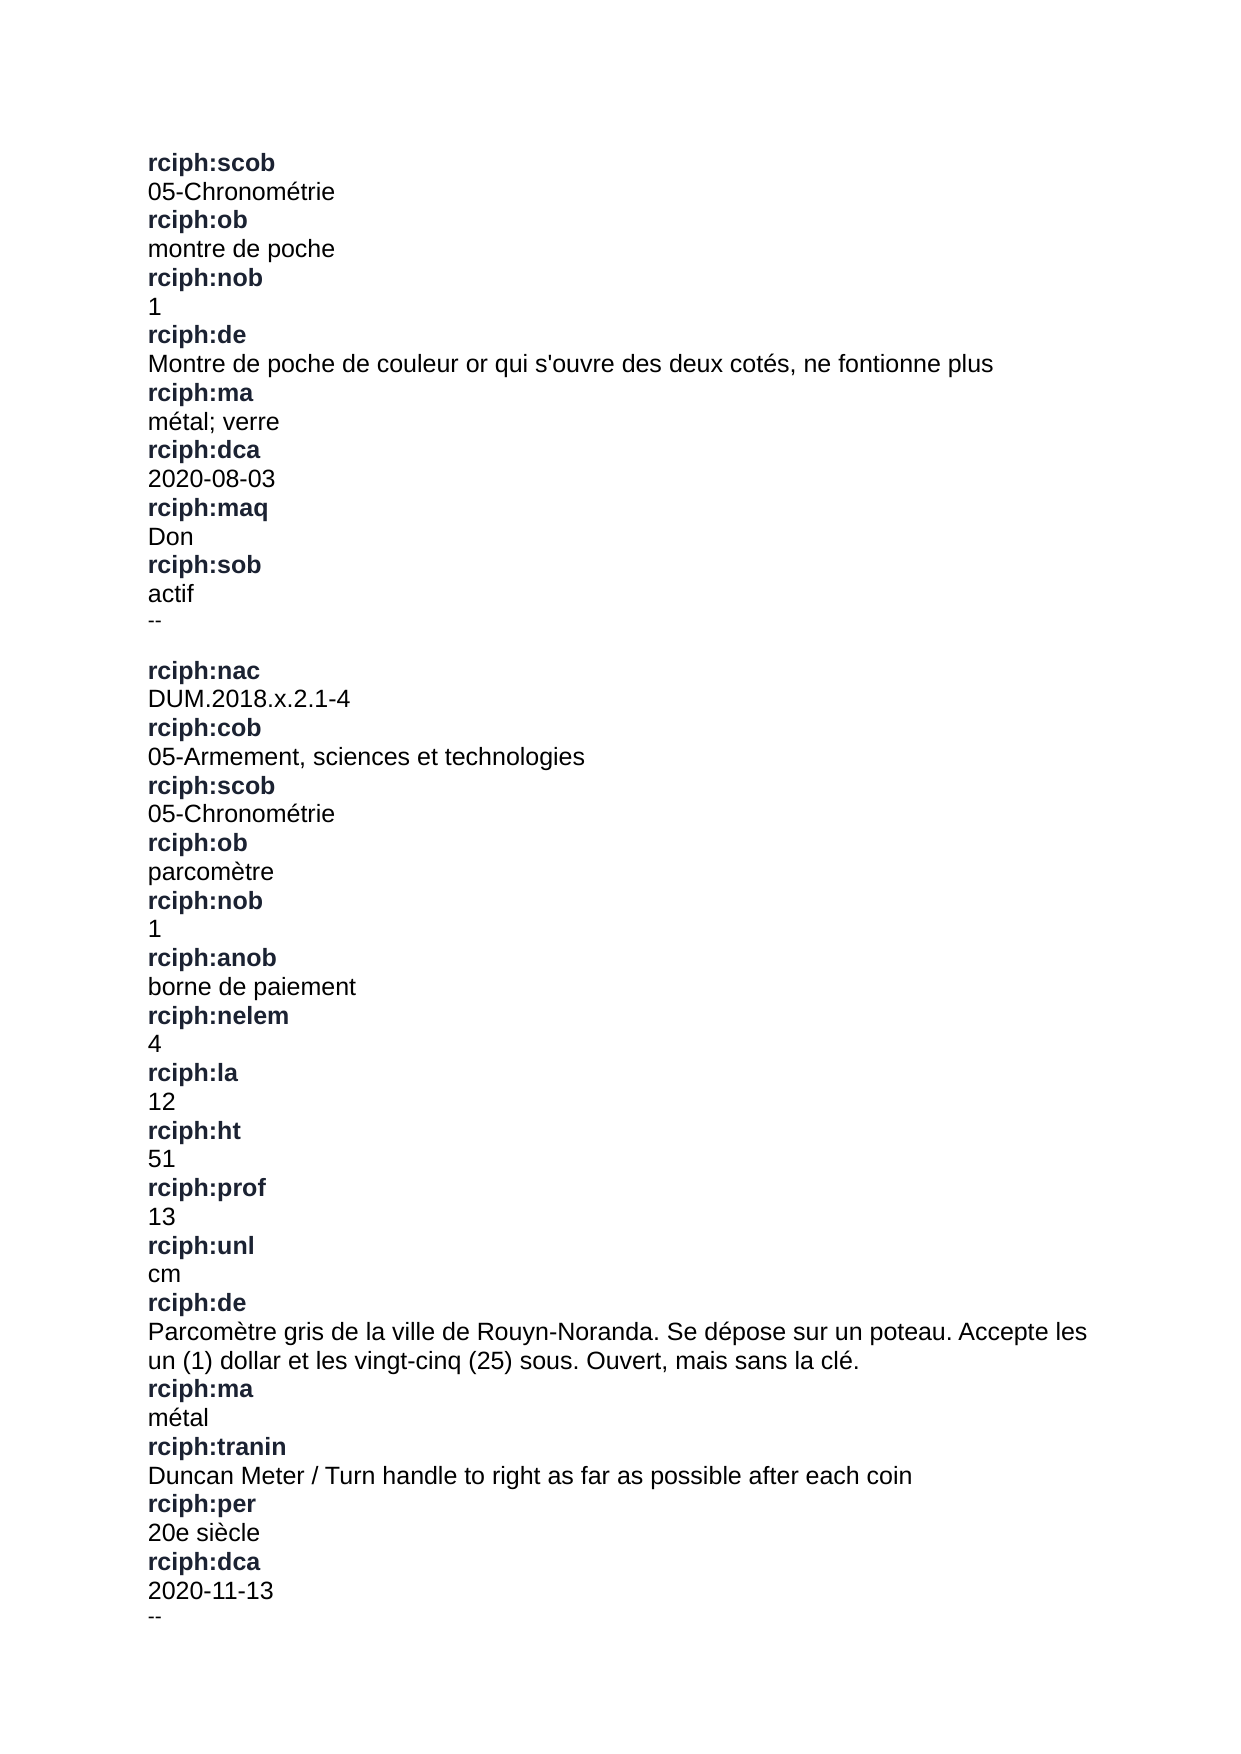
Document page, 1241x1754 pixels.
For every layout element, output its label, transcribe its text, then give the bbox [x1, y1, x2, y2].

text rciph:ht [148, 1116, 1092, 1144]
text Montre de poche de couleur or qui s'ouvre des deux cotés, ne fontionne plus [148, 349, 1092, 378]
text rciph:dca [148, 435, 1092, 464]
text rciph:anob [148, 943, 1092, 972]
text rciph:maq [148, 493, 1092, 521]
text rciph:scob [148, 771, 1092, 799]
text 05-Armement, sciences et technologies [148, 742, 1092, 771]
text métal [148, 1403, 1092, 1432]
text actif [148, 579, 1092, 608]
text 05-Chronométrie [148, 176, 1092, 205]
text montre de poche [148, 234, 1092, 263]
text rciph:nob [148, 263, 1092, 291]
text rciph:de [148, 1288, 1092, 1317]
text rciph:cob [148, 713, 1092, 742]
text cm [148, 1259, 1092, 1288]
text rciph:de [148, 320, 1092, 349]
text 12 [148, 1087, 1092, 1116]
text rciph:nob [148, 886, 1092, 914]
text rciph:ma [148, 378, 1092, 406]
text Parcomètre gris de la ville de Rouyn-Noranda. Se dépose sur un poteau. Accepte les un (1) dollar et les vingt-cinq (25) sous. Ouvert, mais sans la clé. [148, 1317, 1092, 1374]
text 13 [148, 1202, 1092, 1231]
text -- [148, 608, 1092, 632]
text 1 [148, 914, 1092, 943]
text DUM.2018.x.2.1-4 [148, 684, 1092, 713]
text 4 [148, 1029, 1092, 1058]
text rciph:unl [148, 1231, 1092, 1259]
text rciph:tranin [148, 1432, 1092, 1461]
text rciph:ma [148, 1374, 1092, 1403]
text 2020-08-03 [148, 464, 1092, 493]
text 20e siècle [148, 1518, 1092, 1547]
text rciph:scob [148, 148, 1092, 176]
text rciph:ob [148, 828, 1092, 857]
text 2020-11-13 [148, 1576, 1092, 1604]
text parcomètre [148, 857, 1092, 886]
text 05-Chronométrie [148, 799, 1092, 828]
text Don [148, 521, 1092, 550]
text rciph:per [148, 1489, 1092, 1518]
text borne de paiement [148, 972, 1092, 1001]
text rciph:ob [148, 205, 1092, 234]
text 51 [148, 1144, 1092, 1173]
text rciph:nelem [148, 1001, 1092, 1029]
text rciph:sob [148, 550, 1092, 579]
text rciph:dca [148, 1547, 1092, 1576]
text -- [148, 1604, 1092, 1628]
text 1 [148, 291, 1092, 320]
text Duncan Meter / Turn handle to right as far as possible after each coin [148, 1461, 1092, 1489]
text rciph:prof [148, 1173, 1092, 1202]
text rciph:la [148, 1058, 1092, 1087]
text métal; verre [148, 406, 1092, 435]
text rciph:nac [148, 656, 1092, 684]
